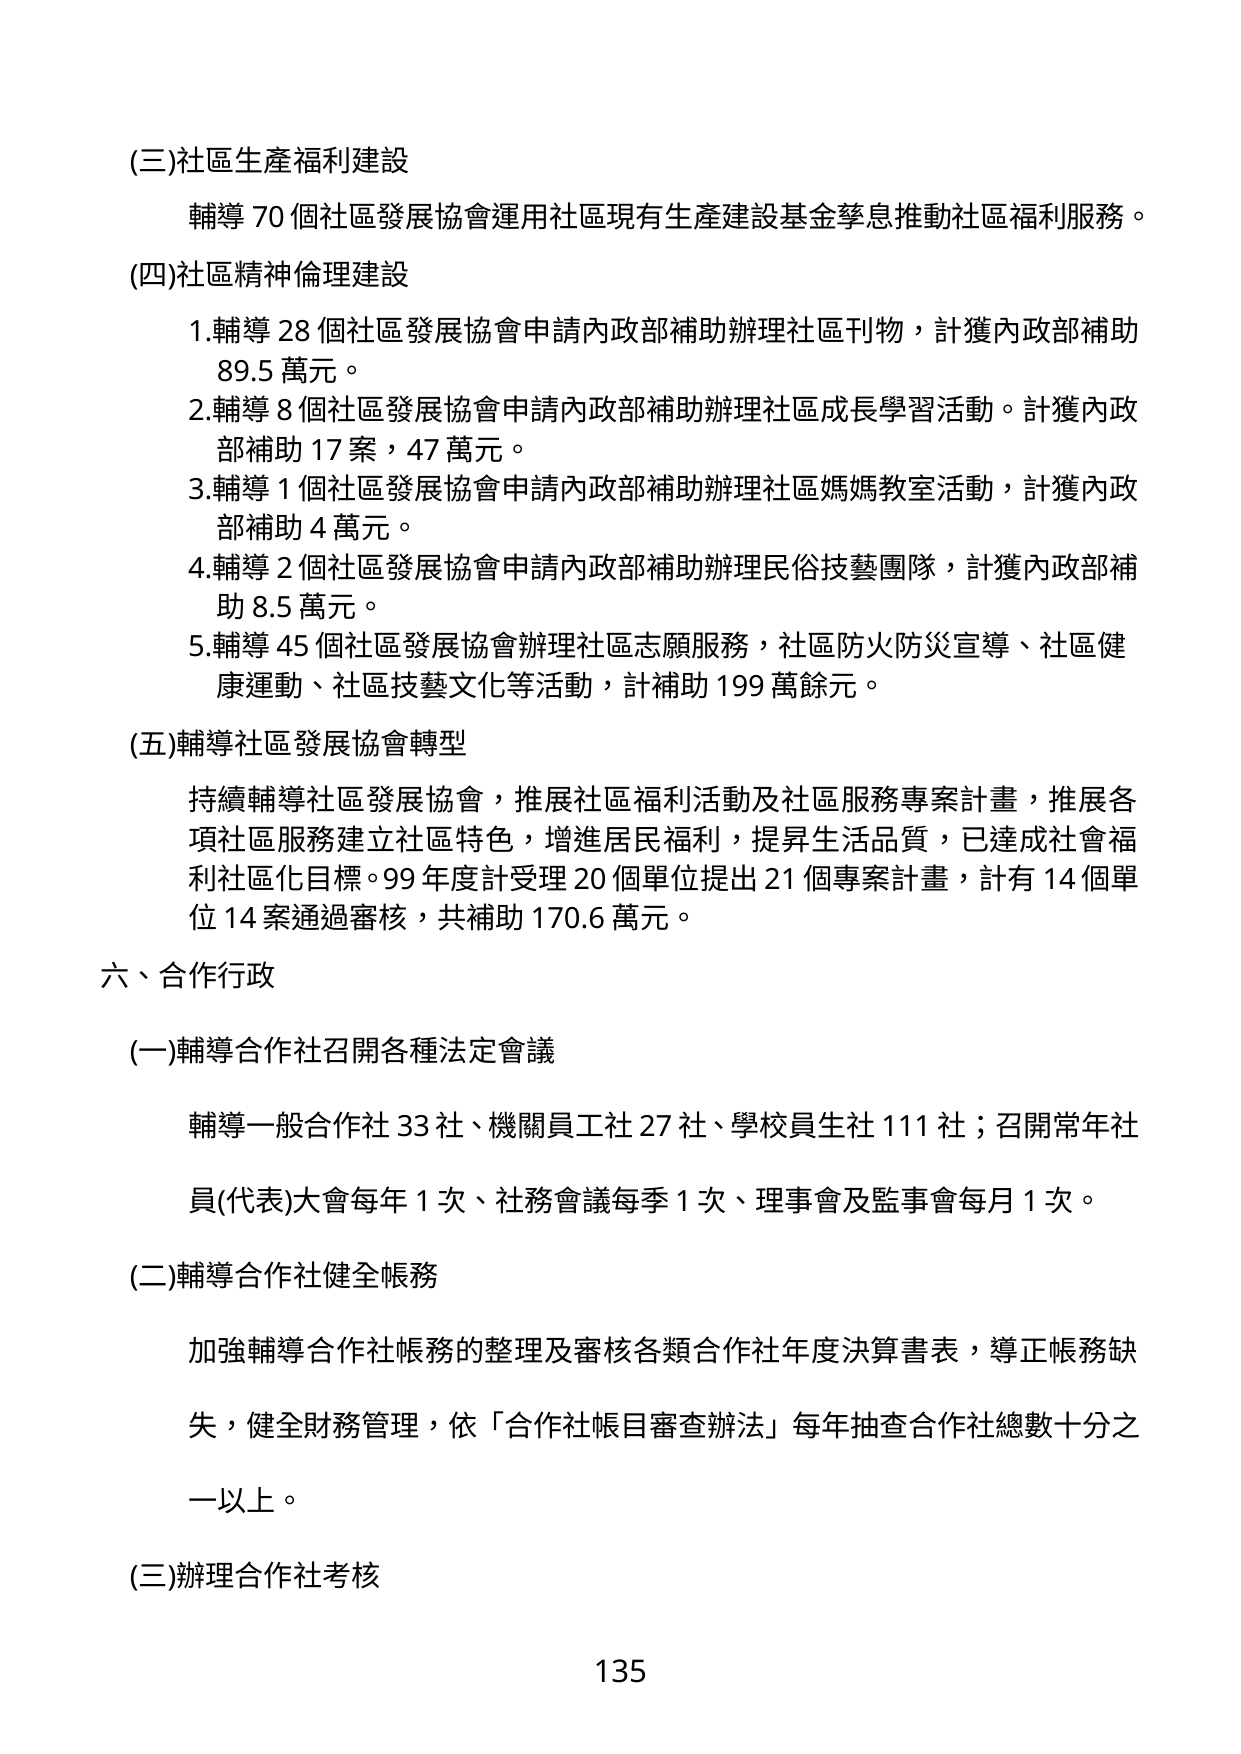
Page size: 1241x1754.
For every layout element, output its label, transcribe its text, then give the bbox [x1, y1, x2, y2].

subtitle 輔導70個社區發展協會運用社區現有生產建設基金孳息推動社區福利服務。 [188, 196, 1140, 235]
text 持續輔導社區發展協會，推展社區福利活動及社區服務專案計畫，推展各項社區服務建立社區特色，增進居民福利，提昇生活品質，已達成社會福利社區化目標。99年度計受理20個單位提出21個專案計畫，計有14個單位14案通過審核，共補助170.6萬元。 [188, 779, 1140, 937]
subtitle 4.輔導2個社區發展協會申請內政部補助辦理民俗技藝團隊，計獲內政部補助8.5萬元。 [188, 547, 1140, 625]
text (三)辦理合作社考核 [100, 1537, 1140, 1612]
subtitle 5.輔導45個社區發展協會辦理社區志願服務，社區防火防災宣導、社區健康運動、社區技藝文化等活動，計補助199萬餘元。 [188, 625, 1140, 704]
text (四)社區精神倫理建設 [100, 235, 1140, 310]
subtitle 1.輔導28個社區發展協會申請內政部補助辦理社區刊物，計獲內政部補助89.5萬元。 [188, 310, 1140, 389]
text 加強輔導合作社帳務的整理及審核各類合作社年度決算書表，導正帳務缺失，健全財務管理，依「合作社帳目審查辦法」每年抽查合作社總數十分之一以上。 [188, 1312, 1140, 1537]
text (二)輔導合作社健全帳務 [100, 1237, 1140, 1312]
text (一)輔導合作社召開各種法定會議 [100, 1012, 1140, 1087]
subtitle 2.輔導8個社區發展協會申請內政部補助辦理社區成長學習活動。計獲內政部補助17案，47萬元。 [188, 389, 1140, 468]
text 六、合作行政 [100, 937, 1140, 1012]
text (三)社區生產福利建設 [100, 121, 1140, 196]
text 輔導一般合作社33社、機關員工社27社、學校員生社111社；召開常年社員(代表)大會每年1次、社務會議每季1次、理事會及監事會每月1次。 [188, 1087, 1140, 1237]
text (五)輔導社區發展協會轉型 [100, 704, 1140, 779]
subtitle 3.輔導1個社區發展協會申請內政部補助辦理社區媽媽教室活動，計獲內政部補助4萬元。 [188, 468, 1140, 547]
